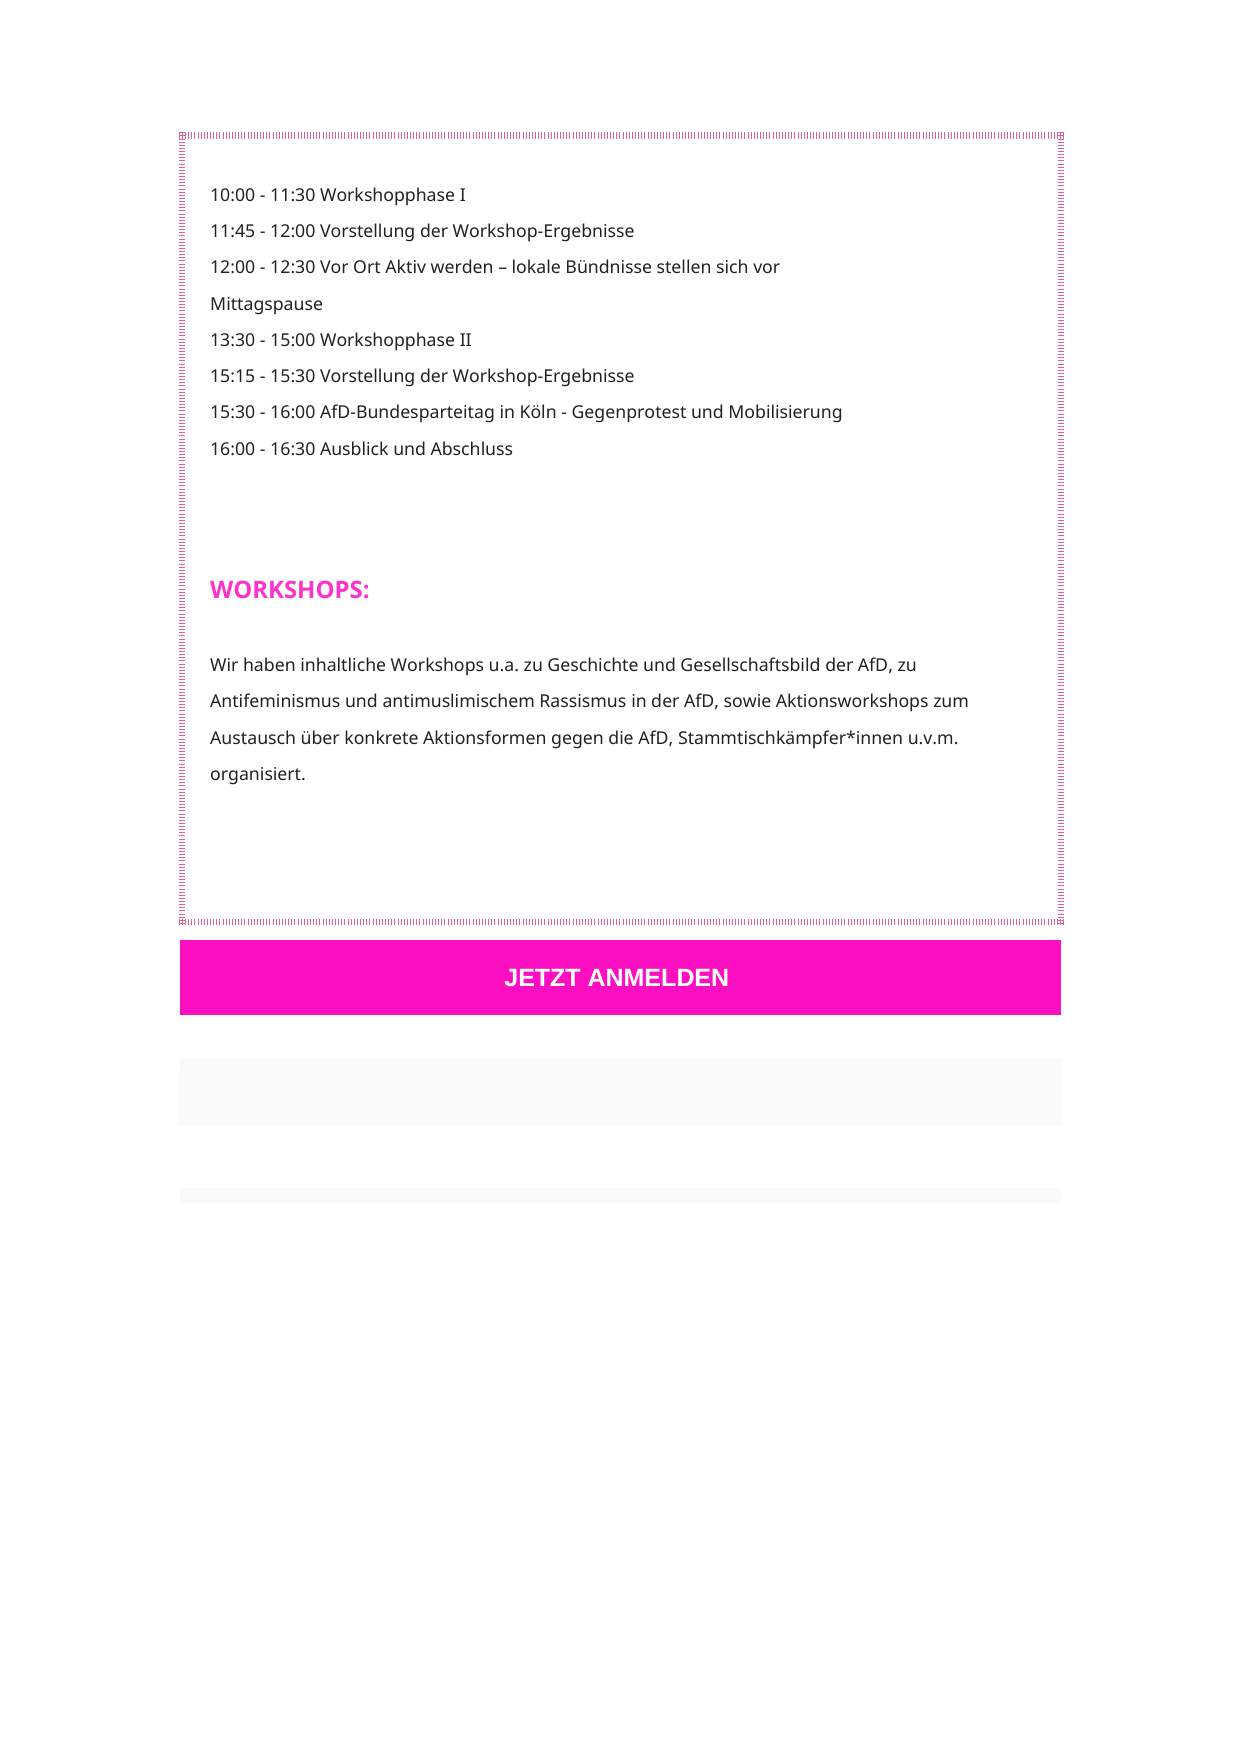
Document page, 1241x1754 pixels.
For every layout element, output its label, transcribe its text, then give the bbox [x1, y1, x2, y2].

table_cell [179, 1126, 1061, 1164]
table_header [180, 1188, 1061, 1203]
table_header [179, 1073, 1061, 1126]
table_header [151, 1058, 1089, 1217]
table_header [151, 1044, 1089, 1058]
table_header 10:00 - 11:30 Workshopphase I 11:45 - 12:00 Vorstellung der Workshop-Ergebnisse 12:00 - 12:30 Vor Ort Aktiv werden – lokale Bündnisse stellen sich vor Mittagspause 13:30 - 15:00 Workshopphase II 15:15 - 15:30 Vorstellung der Workshop-Ergebnisse 15:30 - 16:00 AfD-Bundesparteitag in Köln - Gegenprotest und Mobilisierung 16:00 - 16:30 Ausblick und Abschluss WORKSHOPS: Wir haben inhaltliche Workshops u.a. zu Geschichte und Gesellschaftsbild der AfD, zu Antifeminismus und antimuslimischem Rassismus in der AfD, sowie Aktionsworkshops zum Austausch über konkrete Aktionsformen gegen die AfD, Stammtischkämpfer*innen u.v.m. organisiert. [182, 132, 1061, 919]
table_cell [179, 1164, 1061, 1188]
table_header [180, 1058, 1061, 1073]
table_header [151, 940, 1089, 1044]
table_header [154, 118, 1089, 939]
table_header JETZT ANMELDEN [180, 940, 1061, 1015]
